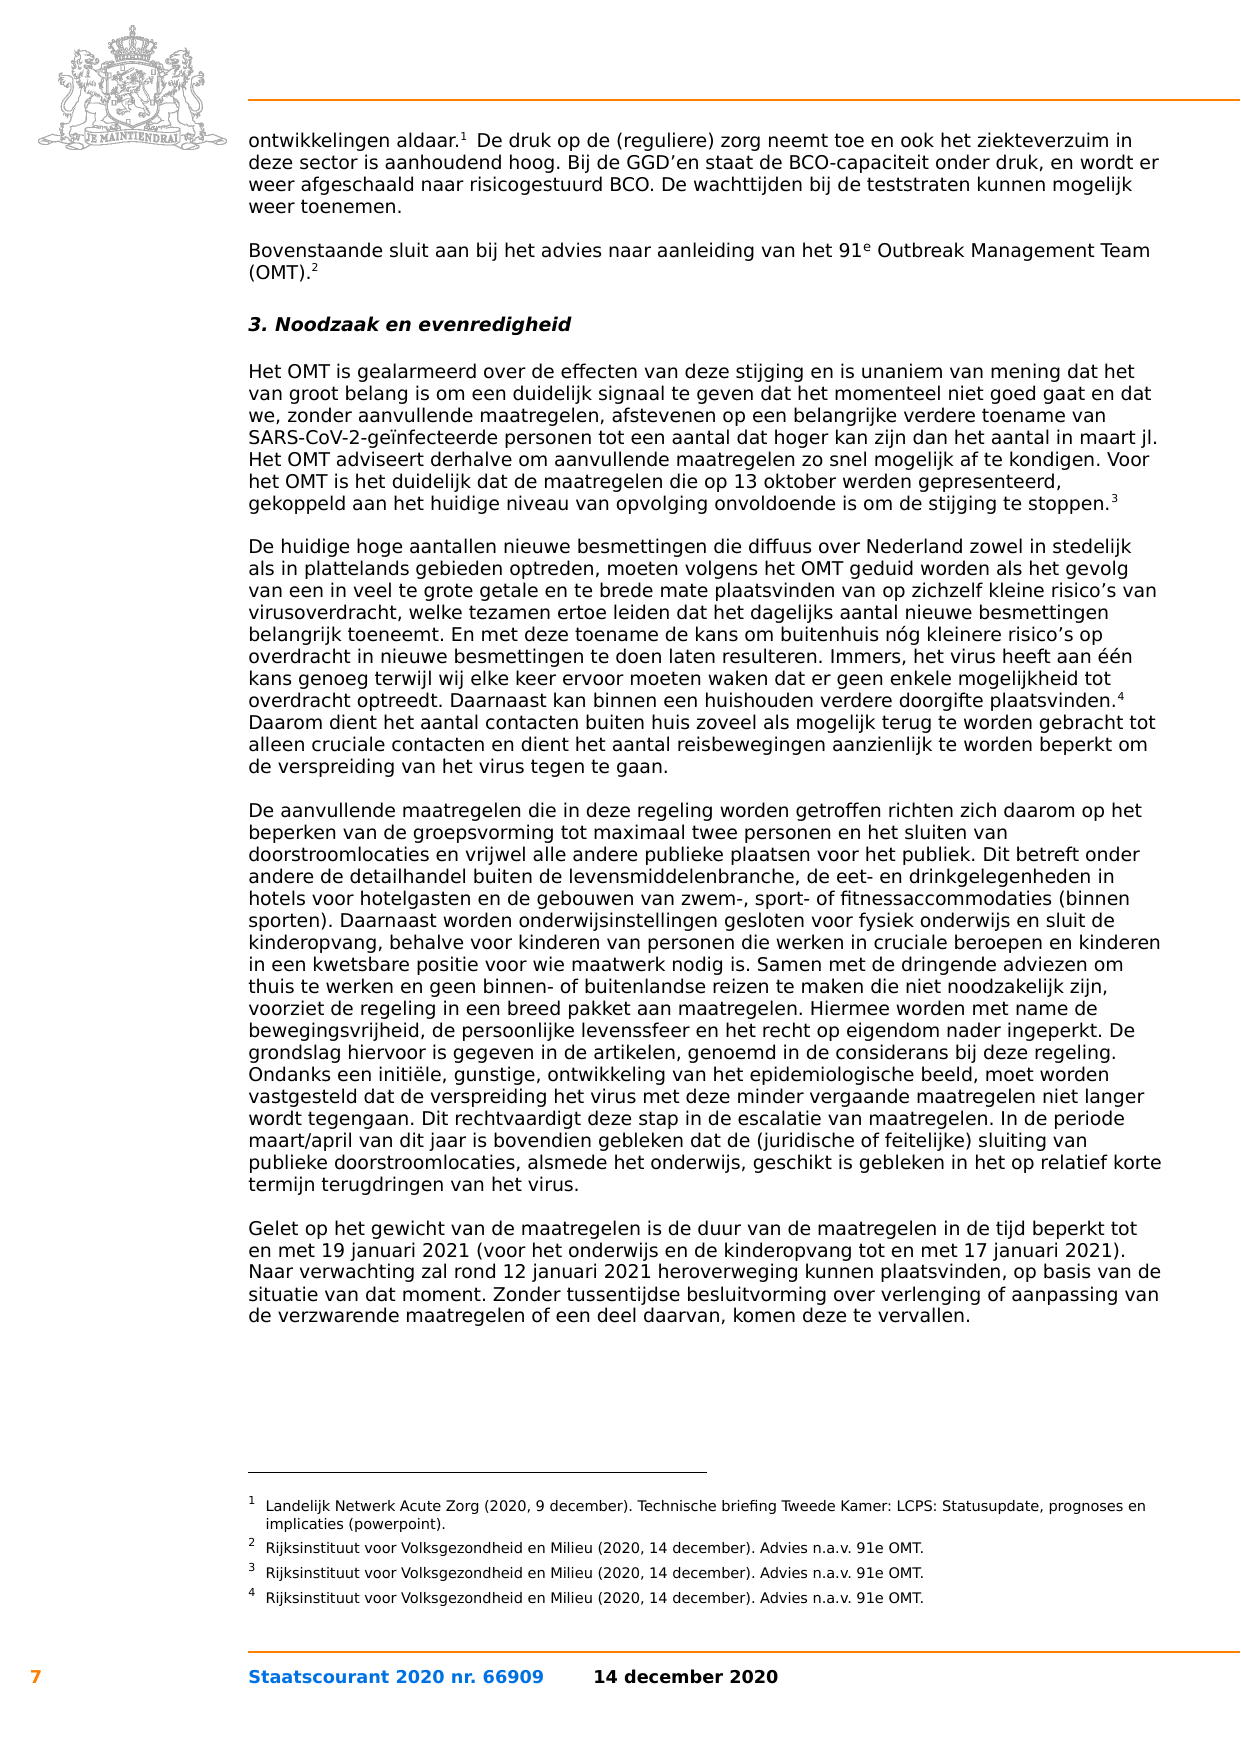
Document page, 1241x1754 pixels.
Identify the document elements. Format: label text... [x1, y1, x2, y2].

text Rijksinstituut voor Volksgezondheid en Milieu (2020, 14 december). Advies n.a.v. 91e OMT. [248, 1561, 1163, 1583]
text Bovenstaande sluit aan bij het advies naar aanleiding van het 91e Outbreak Management Team (OMT). [248, 240, 1163, 284]
text Rijksinstituut voor Volksgezondheid en Milieu (2020, 14 december). Advies n.a.v. 91e OMT. [248, 1586, 1163, 1608]
picture [38, 25, 227, 150]
subtitle 3. Noodzaak en evenredigheid [248, 314, 1163, 336]
text De aanvullende maatregelen die in deze regeling worden getroffen richten zich daarom op het beperken van de groepsvorming tot maximaal twee personen en het sluiten van doorstroomlocaties en vrijwel alle andere publieke plaatsen voor het publiek. Dit betreft onder andere de detailhandel buiten de levensmiddelenbranche, de eet- en drinkgelegenheden in hotels voor hotelgasten en de gebouwen van zwem-, sport- of fitnessaccommodaties (binnen sporten). Daarnaast worden onderwijsinstellingen gesloten voor fysiek onderwijs en sluit de kinderopvang, behalve voor kinderen van personen die werken in cruciale beroepen en kinderen in een kwetsbare positie voor wie maatwerk nodig is. Samen met de dringende adviezen om thuis te werken en geen binnen- of buitenlandse reizen te maken die niet noodzakelijk zijn, voorziet de regeling in een breed pakket aan maatregelen. Hiermee worden met name de bewegingsvrijheid, de persoonlijke levenssfeer en het recht op eigendom nader ingeperkt. De grondslag hiervoor is gegeven in de artikelen, genoemd in de considerans bij deze regeling. Ondanks een initiële, gunstige, ontwikkeling van het epidemiologische beeld, moet worden vastgesteld dat de verspreiding het virus met deze minder vergaande maatregelen niet langer wordt tegengaan. Dit rechtvaardigt deze stap in de escalatie van maatregelen. In de periode maart/april van dit jaar is bovendien gebleken dat de (juridische of feitelijke) sluiting van publieke doorstroomlocaties, alsmede het onderwijs, geschikt is gebleken in het op relatief korte termijn terugdringen van het virus. [248, 800, 1163, 1196]
text Landelijk Netwerk Acute Zorg (2020, 9 december). Technische briefing Tweede Kamer: LCPS: Statusupdate, prognoses en implicaties (powerpoint). [248, 1494, 1163, 1533]
text Gelet op het gewicht van de maatregelen is de duur van de maatregelen in de tijd beperkt tot en met 19 januari 2021 (voor het onderwijs en de kinderopvang tot en met 17 januari 2021). Naar verwachting zal rond 12 januari 2021 heroverweging kunnen plaatsvinden, op basis van de situatie van dat moment. Zonder tussentijdse besluitvorming over verlenging of aanpassing van de verzwarende maatregelen of een deel daarvan, komen deze te vervallen. [248, 1217, 1163, 1327]
text Rijksinstituut voor Volksgezondheid en Milieu (2020, 14 december). Advies n.a.v. 91e OMT. [248, 1536, 1163, 1558]
text Het OMT is gealarmeerd over de effecten van deze stijging en is unaniem van mening dat het van groot belang is om een duidelijk signaal te geven dat het momenteel niet goed gaat en dat we, zonder aanvullende maatregelen, afstevenen op een belangrijke verdere toename van SARS-CoV-2-geïnfecteerde personen tot een aantal dat hoger kan zijn dan het aantal in maart jl. Het OMT adviseert derhalve om aanvullende maatregelen zo snel mogelijk af te kondigen. Voor het OMT is het duidelijk dat de maatregelen die op 13 oktober werden gepresenteerd, gekoppeld aan het huidige niveau van opvolging onvoldoende is om de stijging te stoppen. [248, 361, 1163, 514]
text ontwikkelingen aldaar. De druk op de (reguliere) zorg neemt toe en ook het ziekteverzuim in deze sector is aanhoudend hoog. Bij de GGD’en staat de BCO-capaciteit onder druk, en wordt er weer afgeschaald naar risicogestuurd BCO. De wachttijden bij de teststraten kunnen mogelijk weer toenemen. [248, 130, 1163, 218]
text De huidige hoge aantallen nieuwe besmettingen die diffuus over Nederland zowel in stedelijk als in plattelands gebieden optreden, moeten volgens het OMT geduid worden als het gevolg van een in veel te grote getale en te brede mate plaatsvinden van op zichzelf kleine risico’s van virusoverdracht, welke tezamen ertoe leiden dat het dagelijks aantal nieuwe besmettingen belangrijk toeneemt. En met deze toename de kans om buitenhuis nóg kleinere risico’s op overdracht in nieuwe besmettingen te doen laten resulteren. Immers, het virus heeft aan één kans genoeg terwijl wij elke keer ervoor moeten waken dat er geen enkele mogelijkheid tot overdracht optreedt. Daarnaast kan binnen een huishouden verdere doorgifte plaatsvinden. Daarom dient het aantal contacten buiten huis zoveel als mogelijk terug te worden gebracht tot alleen cruciale contacten en dient het aantal reisbewegingen aanzienlijk te worden beperkt om de verspreiding van het virus tegen te gaan. [248, 536, 1163, 778]
